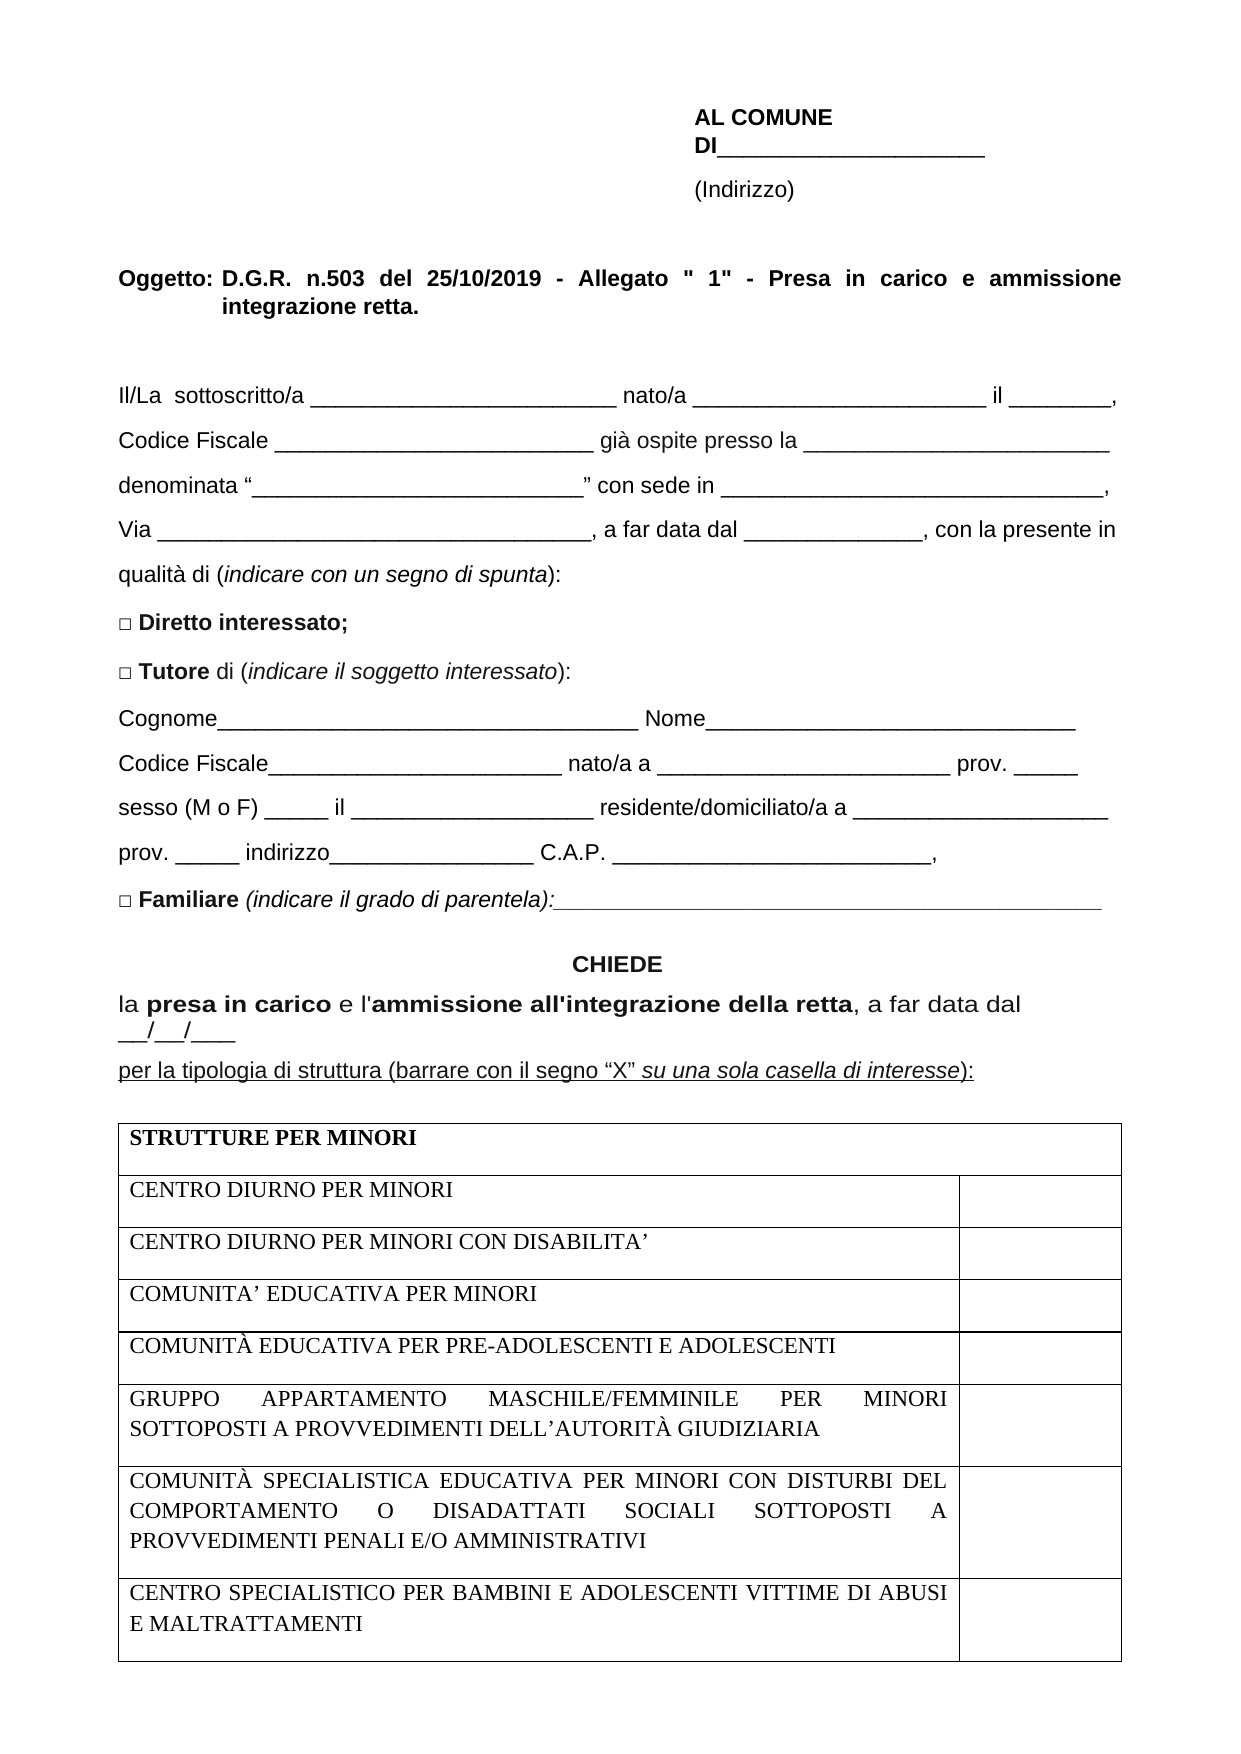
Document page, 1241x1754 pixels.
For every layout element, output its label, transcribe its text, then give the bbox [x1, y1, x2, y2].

table_cell [960, 1333, 1121, 1383]
text la presa in carico e l'ammissione all'integrazione della retta, a far data dal __/__/___ [118, 991, 1122, 1044]
text Codice Fiscale_______________________ nato/a a _______________________ prov. _____ [118, 749, 1122, 776]
table_cell [960, 1579, 1121, 1661]
text denominata “__________________________” con sede in ______________________________, [118, 472, 1122, 498]
text Cognome_________________________________ Nome_____________________________ [118, 705, 1122, 731]
text Oggetto: D.G.R. n.503 del 25/10/2019 - Allegato " 1" - Presa in carico e ammissione integrazione retta. [118, 265, 1122, 320]
table_header STRUTTURE PER MINORI [119, 1124, 1121, 1175]
text Via __________________________________, a far data dal ______________, con la presente in [118, 516, 1122, 543]
text Codice Fiscale _________________________ già ospite presso la ________________________ [118, 427, 1122, 453]
text ☐ Familiare (indicare il grado di parentela):___________________________________________ [118, 883, 1122, 914]
text per la tipologia di struttura (barrare con il segno “X” su una sola casella di interesse): [118, 1057, 1122, 1083]
table_cell COMUNITÀ SPECIALISTICA EDUCATIVA PER MINORI CON DISTURBI DEL COMPORTAMENTO O DISADATTATI SOCIALI SOTTOPOSTI A PROVVEDIMENTI PENALI E/O AMMINISTRATIVI [119, 1467, 959, 1578]
text AL COMUNE DI_____________________ [694, 104, 1122, 158]
text ☐ Diretto interessato; [118, 605, 1122, 637]
table_cell CENTRO DIURNO PER MINORI [119, 1176, 959, 1227]
text Il/La sottoscritto/a ________________________ nato/a _______________________ il ________, [118, 382, 1122, 409]
text sesso (M o F) _____ il ___________________ residente/domiciliato/a a ____________________ [118, 794, 1122, 821]
table_cell GRUPPO APPARTAMENTO MASCHILE/FEMMINILE PER MINORI SOTTOPOSTI A PROVVEDIMENTI DELL’AUTORITÀ GIUDIZIARIA [119, 1385, 959, 1466]
text prov. _____ indirizzo________________ C.A.P. _________________________, [118, 839, 1122, 865]
text ☐ Tutore di (indicare il soggetto interessato): [118, 655, 1122, 686]
table_cell COMUNITA’ EDUCATIVA PER MINORI [119, 1280, 959, 1331]
table_cell [960, 1228, 1121, 1279]
table_cell [960, 1385, 1121, 1466]
table_cell CENTRO DIURNO PER MINORI CON DISABILITA’ [119, 1228, 959, 1279]
table_cell [960, 1176, 1121, 1227]
table_cell COMUNITÀ EDUCATIVA PER PRE-ADOLESCENTI E ADOLESCENTI [119, 1333, 959, 1383]
table_cell [960, 1467, 1121, 1578]
text (Indirizzo) [694, 176, 1122, 203]
text qualità di (indicare con un segno di spunta): [118, 561, 1122, 587]
table_cell CENTRO SPECIALISTICO PER BAMBINI E ADOLESCENTI VITTIME DI ABUSI E MALTRATTAMENTI [119, 1579, 959, 1661]
table_cell [960, 1280, 1121, 1331]
text CHIEDE [118, 951, 1116, 978]
